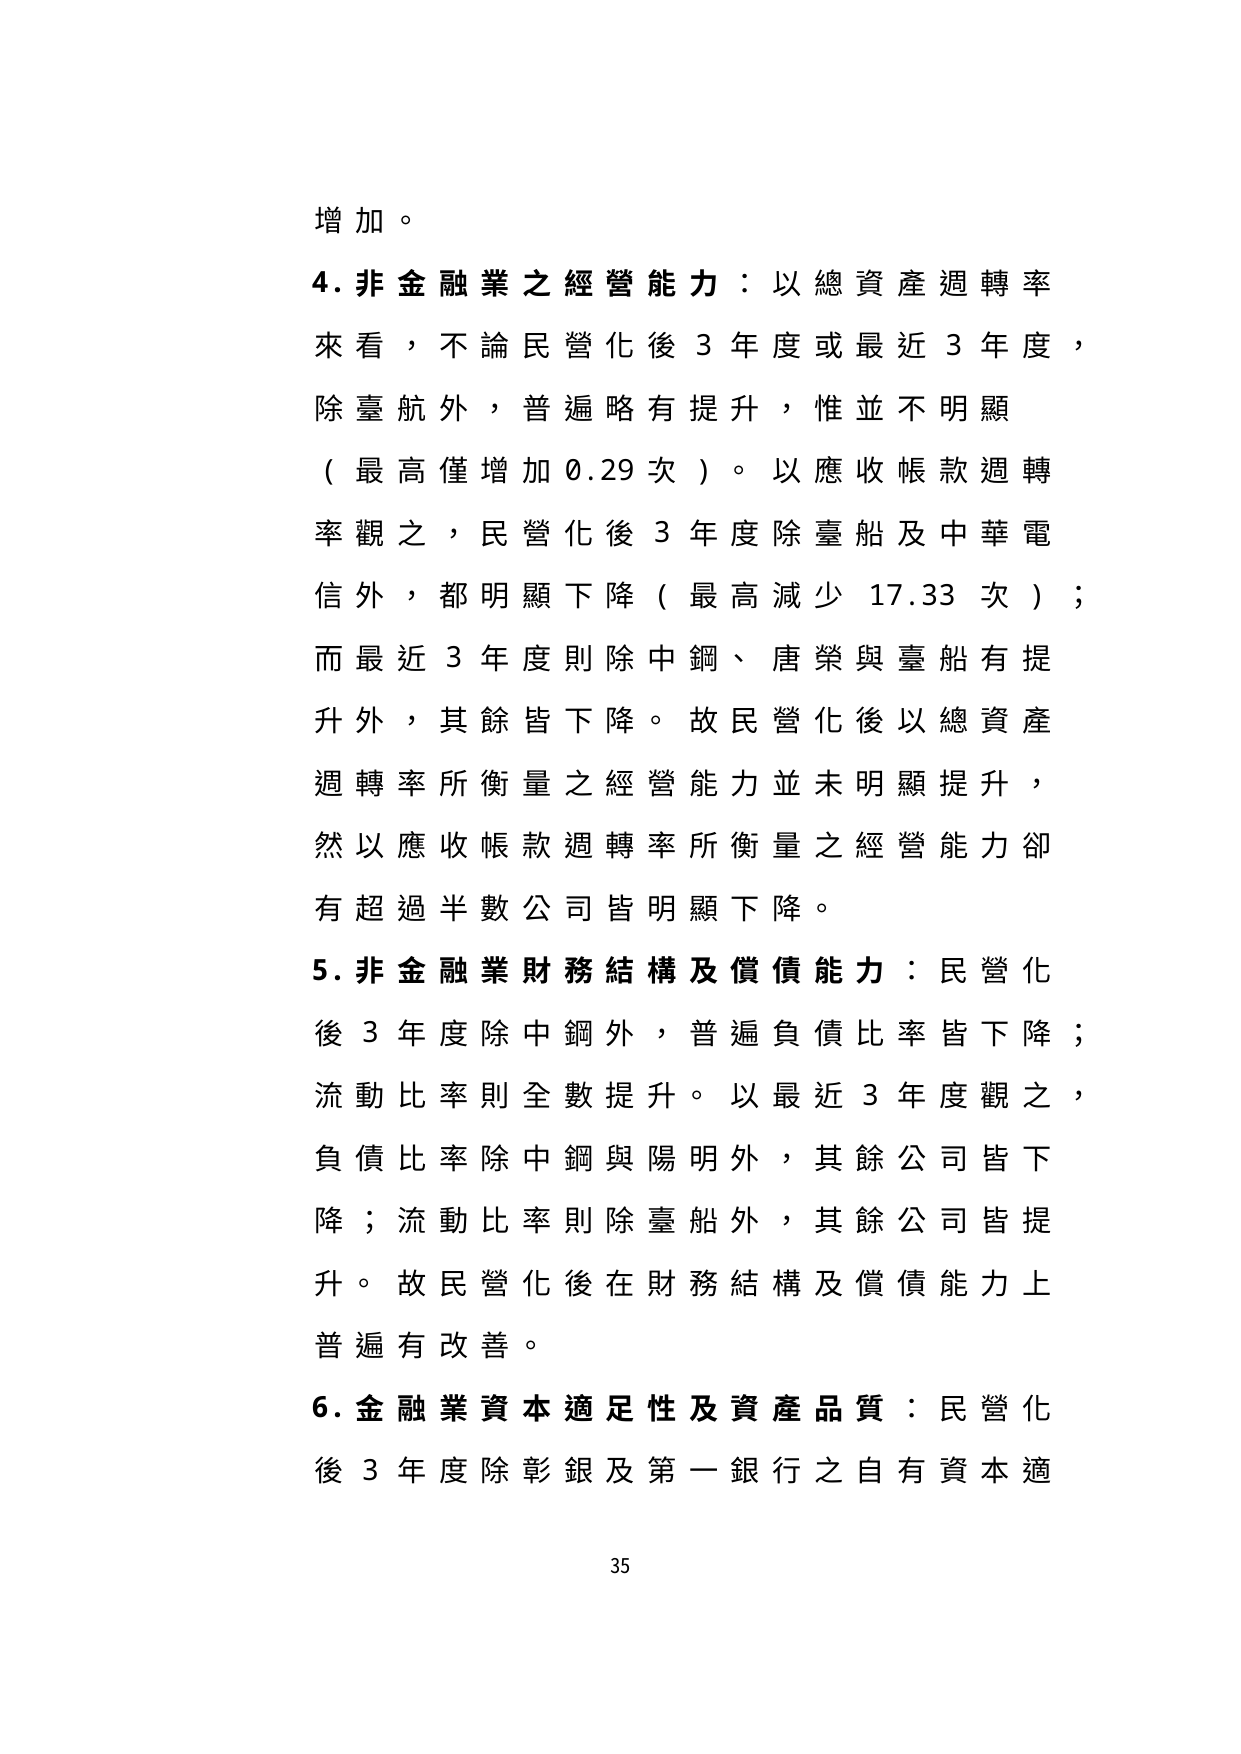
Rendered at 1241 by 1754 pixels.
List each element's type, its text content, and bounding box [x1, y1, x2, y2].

text 5.非金融業財務結構及償債能力：民營化後3年度除中鋼外，普遍負債比率皆下降；流動比率則全數提升。以最近3年度觀之，負債比率除中鋼與陽明外，其餘公司皆下降；流動比率則除臺船外，其餘公司皆提升。故民營化後在財務結構及償債能力上普遍有改善。 [271, 927, 1058, 1365]
text 4.非金融業之經營能力：以總資產週轉率來看，不論民營化後3年度或最近3年度，除臺航外，普遍略有提升，惟並不明顯(最高僅增加0.29次)。以應收帳款週轉率觀之，民營化後3年度除臺船及中華電信外，都明顯下降(最高減少17.33次)；而最近3年度則除中鋼、唐榮與臺船有提升外，其餘皆下降。故民營化後以總資產週轉率所衡量之經營能力並未明顯提升，然以應收帳款週轉率所衡量之經營能力卻有超過半數公司皆明顯下降。 [271, 240, 1058, 927]
text 增加。 [271, 177, 1058, 240]
text 6.金融業資本適足性及資產品質：民營化後3年度除彰銀及第一銀行之自有資本適 [271, 1365, 1058, 1490]
